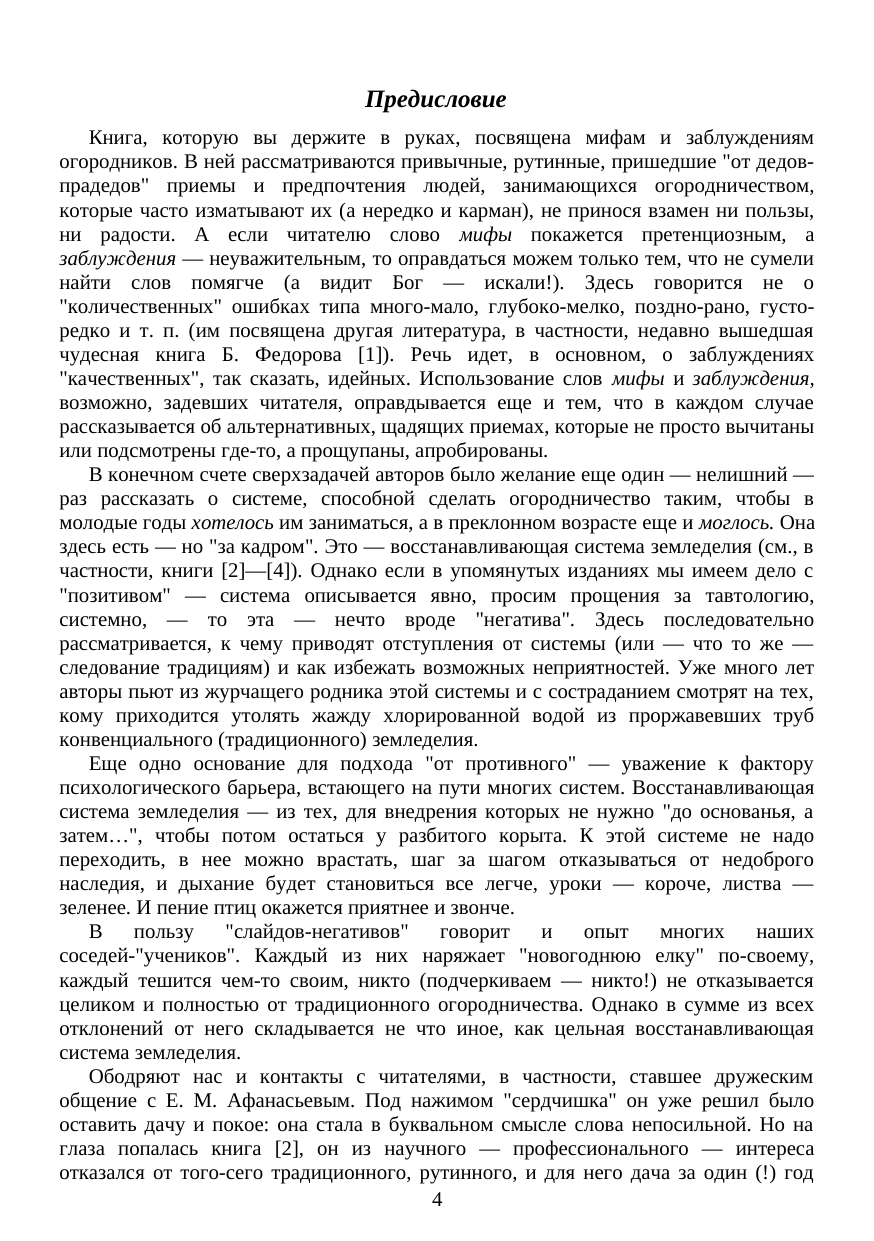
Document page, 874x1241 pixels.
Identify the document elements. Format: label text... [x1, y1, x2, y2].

text Еще одно основание для подхода "от противного" ― уважение к фактору психологического барьера, встающего на пути многих систем. Восстанавливающая система земледелия ― из тех, для внедрения которых не нужно "до основанья, а затем…", чтобы потом остаться у разбитого корыта. К этой системе не надо переходить, в нее можно врастать, шаг за шагом отказываться от недоброго наследия, и дыхание будет становиться все легче, уроки ― короче, листва ― зеленее. И пение птиц окажется приятнее и звонче. [59, 751, 815, 919]
text В конечном счете сверхзадачей авторов было желание еще один ― нелишний ― раз рассказать о системе, способной сделать огородничество таким, чтобы в молодые годы хотелось им заниматься, а в преклонном возрасте еще и моглось. Она здесь есть ― но "за кадром". Это ― восстанавливающая система земледелия (см., в частности, книги [2]―[4]). Однако если в упомянутых изданиях мы имеем дело с "позитивом" ― система описывается явно, просим прощения за тавтологию, системно, ― то эта ― нечто вроде "негатива". Здесь последовательно рассматривается, к чему приводят отступления от системы (или ― что то же ― следование традициям) и как избежать возможных неприятностей. Уже много лет авторы пьют из журчащего родника этой системы и с состраданием смотрят на тех, кому приходится утолять жажду хлорированной водой из проржавевших труб конвенциального (традиционного) земледелия. [59, 462, 815, 751]
text Книга, которую вы держите в руках, посвящена мифам и заблуждениям огородников. В ней рассматриваются привычные, рутинные, пришедшие "от дедов-прадедов" приемы и предпочтения людей, занимающихся огородничеством, которые часто изматывают их (а нередко и карман), не принося взамен ни пользы, ни радости. А если читателю слово мифы покажется претенциозным, а заблуждения ― неуважительным, то оправдаться можем только тем, что не сумели найти слов помягче (а видит Бог ― искали!). Здесь говорится не о "количественных" ошибках типа много-мало, глубоко-мелко, поздно-рано, густо-редко и т. п. (им посвящена другая литература, в частности, недавно вышедшая чудесная книга Б. Федорова [1]). Речь идет, в основном, о заблуждениях "качественных", так сказать, идейных. Использование слов мифы и заблуждения, возможно, задевших читателя, оправдывается еще и тем, что в каждом случае рассказывается об альтернативных, щадящих приемах, которые не просто вычитаны или подсмотрены где-то, а прощупаны, апробированы. [59, 125, 815, 462]
text В пользу "слайдов-негативов" говорит и опыт многих наших соседей-"учеников". Каждый из них наряжает "новогоднюю елку" по-своему, каждый тешится чем-то своим, никто (подчеркиваем ― никто!) не отказывается целиком и полностью от традиционного огородничества. Однако в сумме из всех отклонений от него складывается не что иное, как цельная восстанавливающая система земледелия. [59, 919, 815, 1064]
text Ободряют нас и контакты с читателями, в частности, ставшее дружеским общение с Е. М. Афанасьевым. Под нажимом "сердчишка" он уже решил было оставить дачу и покое: она стала в буквальном смысле слова непосильной. Но на глаза попалась книга [2], он из научного ― профессионального ― интереса отказался от того-сего традиционного, рутинного, и для него дача за один (!) год [59, 1064, 815, 1184]
subtitle Предисловие [59, 84, 815, 113]
